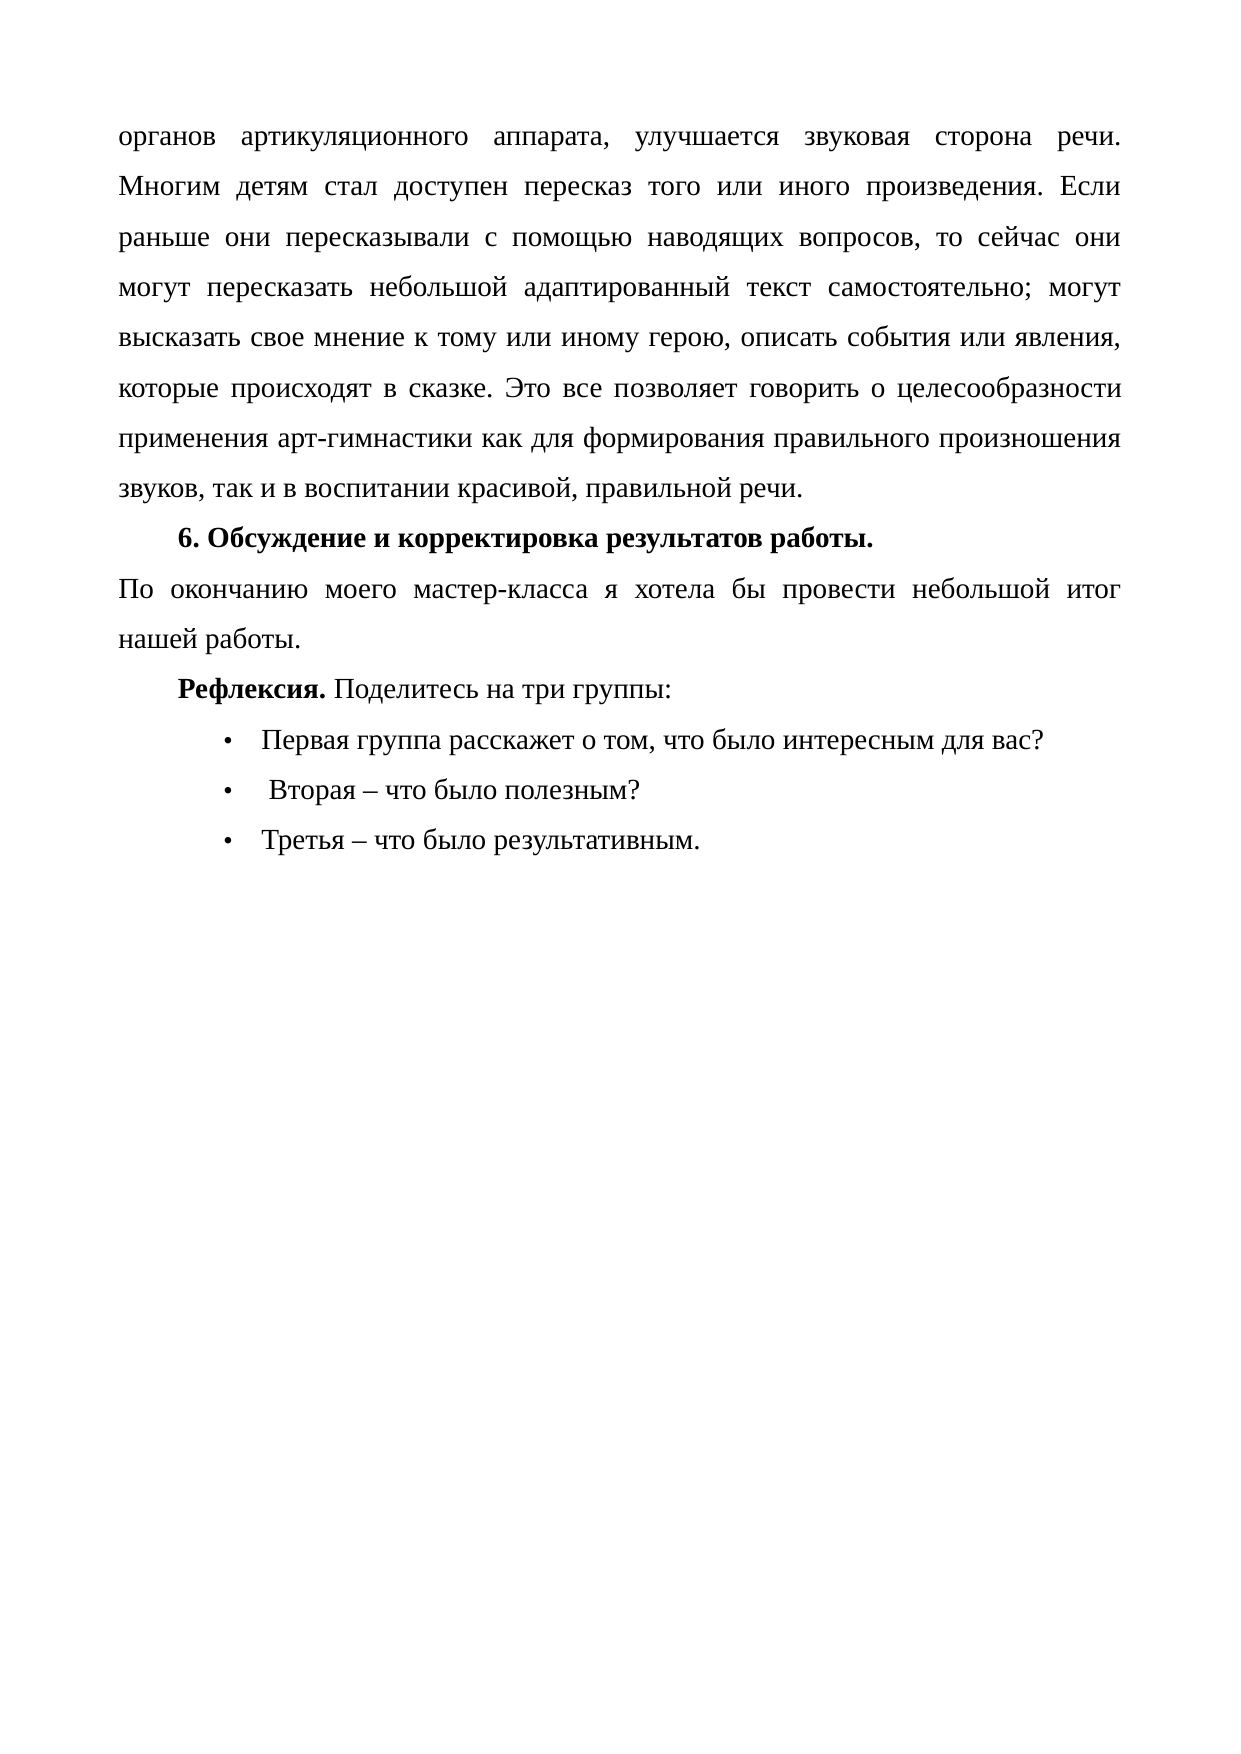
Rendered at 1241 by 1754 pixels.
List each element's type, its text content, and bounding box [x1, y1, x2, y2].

list Вторая – что было полезным? [223, 772, 1122, 806]
list Третья – что было результативным. [223, 822, 1122, 856]
text 6. Обсуждение и корректировка результатов работы. [118, 521, 1122, 554]
text Рефлексия. Поделитесь на три группы: [118, 672, 1122, 705]
text По окончанию моего мастер-класса я хотела бы провести небольшой итог нашей работы. [118, 571, 1122, 655]
list Первая группа расскажет о том, что было интересным для вас? [223, 722, 1122, 755]
list органов артикуляционного аппарата, улучшается звуковая сторона речи. Многим детям стал доступен пересказ того или иного произведения. Если раньше они пересказывали с помощью наводящих вопросов, то сейчас они могут пересказать небольшой адаптированный текст самостоятельно; могут высказать свое мнение к тому или иному герою, описать события или явления, которые происходят в сказке. Это все позволяет говорить о целесообразности применения арт-гимнастики как для формирования правильного произношения звуков, так и в воспитании красивой, правильной речи. [118, 118, 1122, 504]
